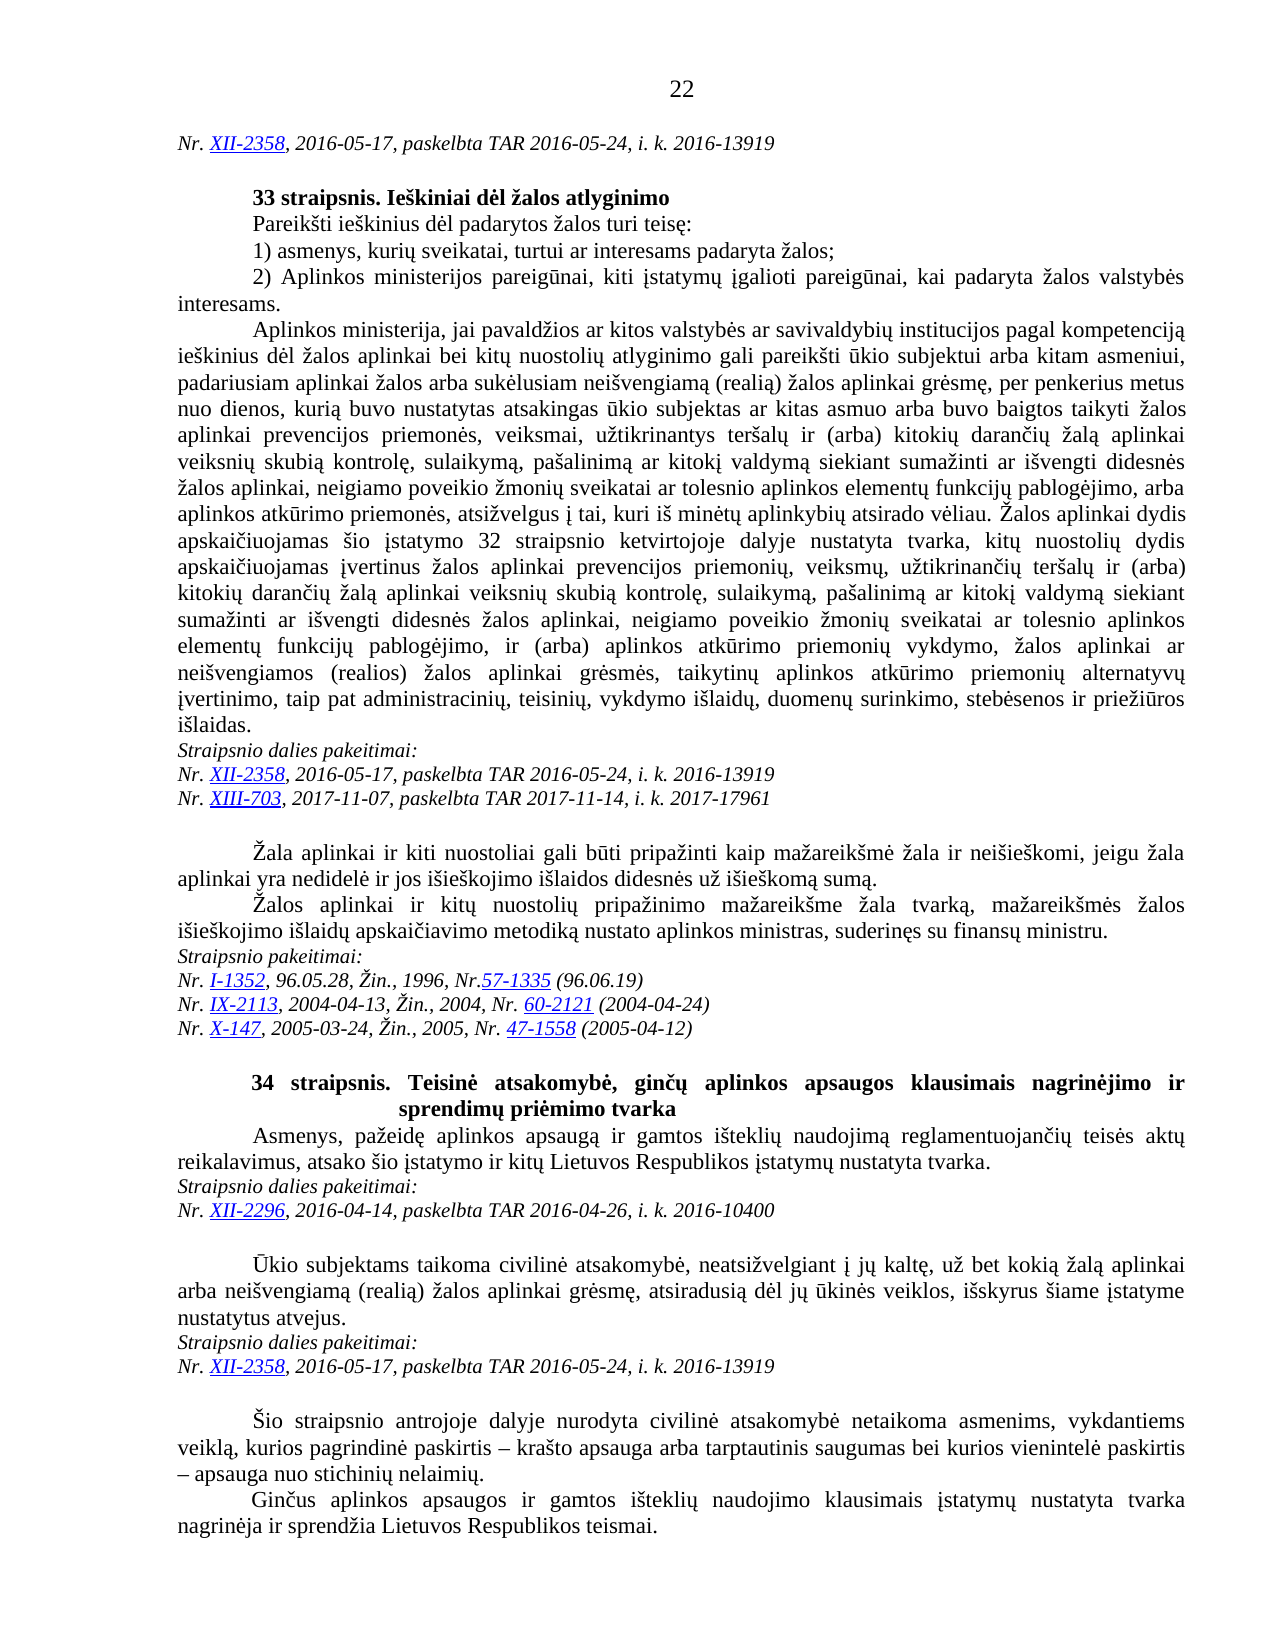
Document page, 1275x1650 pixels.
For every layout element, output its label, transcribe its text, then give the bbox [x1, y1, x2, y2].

text Nr. XII-2358, 2016-05-17, paskelbta TAR 2016-05-24, i. k. 2016-13919 [177, 1354, 1186, 1378]
text Asmenys, pažeidę aplinkos apsaugą ir gamtos išteklių naudojimą reglamentuojančių teisės aktų reikalavimus, atsako šio įstatymo ir kitų Lietuvos Respublikos įstatymų nustatyta tvarka. [177, 1122, 1186, 1174]
text Ginčus aplinkos apsaugos ir gamtos išteklių naudojimo klausimais įstatymų nustatyta tvarka nagrinėja ir sprendžia Lietuvos Respublikos teismai. [177, 1486, 1186, 1539]
text Nr. IX-2113, 2004-04-13, Žin., 2004, Nr. 60-2121 (2004-04-24) [177, 992, 1186, 1016]
text Nr. X-147, 2005-03-24, Žin., 2005, Nr. 47-1558 (2005-04-12) [177, 1016, 1186, 1040]
text 33 straipsnis. Ieškiniai dėl žalos atlyginimo [177, 184, 1186, 211]
text Šio straipsnio antrojoje dalyje nurodyta civilinė atsakomybė netaikoma asmenims, vykdantiems veiklą, kurios pagrindinė paskirtis – krašto apsauga arba tarptautinis saugumas bei kurios vienintelė paskirtis – apsauga nuo stichinių nelaimių. [177, 1407, 1186, 1486]
text Nr. XIII-703, 2017-11-07, paskelbta TAR 2017-11-14, i. k. 2017-17961 [177, 786, 1186, 810]
text Ūkio subjektams taikoma civilinė atsakomybė, neatsižvelgiant į jų kaltę, už bet kokią žalą aplinkai arba neišvengiamą (realią) žalos aplinkai grėsmę, atsiradusią dėl jų ūkinės veiklos, išskyrus šiame įstatyme nustatytus atvejus. [177, 1251, 1186, 1330]
text 1) asmenys, kurių sveikatai, turtui ar interesams padaryta žalos; [177, 237, 1186, 263]
text Straipsnio dalies pakeitimai: [177, 738, 1186, 762]
text Straipsnio pakeitimai: [177, 944, 1186, 968]
text Pareikšti ieškinius dėl padarytos žalos turi teisę: [177, 211, 1186, 237]
text Nr. XII-2358, 2016-05-17, paskelbta TAR 2016-05-24, i. k. 2016-13919 [177, 131, 1186, 155]
text Nr. I-1352, 96.05.28, Žin., 1996, Nr.57-1335 (96.06.19) [177, 968, 1186, 992]
text Aplinkos ministerija, jai pavaldžios ar kitos valstybės ar savivaldybių institucijos pagal kompetenciją ieškinius dėl žalos aplinkai bei kitų nuostolių atlyginimo gali pareikšti ūkio subjektui arba kitam asmeniui, padariusiam aplinkai žalos arba sukėlusiam neišvengiamą (realią) žalos aplinkai grėsmę, per penkerius metus nuo dienos, kurią buvo nustatytas atsakingas ūkio subjektas ar kitas asmuo arba buvo baigtos taikyti žalos aplinkai prevencijos priemonės, veiksmai, užtikrinantys teršalų ir (arba) kitokių darančių žalą aplinkai veiksnių skubią kontrolę, sulaikymą, pašalinimą ar kitokį valdymą siekiant sumažinti ar išvengti didesnės žalos aplinkai, neigiamo poveikio žmonių sveikatai ar tolesnio aplinkos elementų funkcijų pablogėjimo, arba aplinkos atkūrimo priemonės, atsižvelgus į tai, kuri iš minėtų aplinkybių atsirado vėliau. Žalos aplinkai dydis apskaičiuojamas šio įstatymo 32 straipsnio ketvirtojoje dalyje nustatyta tvarka, kitų nuostolių dydis apskaičiuojamas įvertinus žalos aplinkai prevencijos priemonių, veiksmų, užtikrinančių teršalų ir (arba) kitokių darančių žalą aplinkai veiksnių skubią kontrolę, sulaikymą, pašalinimą ar kitokį valdymą siekiant sumažinti ar išvengti didesnės žalos aplinkai, neigiamo poveikio žmonių sveikatai ar tolesnio aplinkos elementų funkcijų pablogėjimo, ir (arba) aplinkos atkūrimo priemonių vykdymo, žalos aplinkai ar neišvengiamos (realios) žalos aplinkai grėsmės, taikytinų aplinkos atkūrimo priemonių alternatyvų įvertinimo, taip pat administracinių, teisinių, vykdymo išlaidų, duomenų surinkimo, stebėsenos ir priežiūros išlaidas. [177, 316, 1186, 738]
text Žala aplinkai ir kiti nuostoliai gali būti pripažinti kaip mažareikšmė žala ir neišieškomi, jeigu žala aplinkai yra nedidelė ir jos išieškojimo išlaidos didesnės už išieškomą sumą. [177, 838, 1186, 891]
text 34 straipsnis. Teisinė atsakomybė, ginčų aplinkos apsaugos klausimais nagrinėjimo ir sprendimų priėmimo tvarka [251, 1069, 1186, 1122]
text Straipsnio dalies pakeitimai: [177, 1174, 1186, 1198]
text Straipsnio dalies pakeitimai: [177, 1330, 1186, 1354]
text 2) Aplinkos ministerijos pareigūnai, kiti įstatymų įgalioti pareigūnai, kai padaryta žalos valstybės interesams. [177, 263, 1186, 316]
text Nr. XII-2358, 2016-05-17, paskelbta TAR 2016-05-24, i. k. 2016-13919 [177, 762, 1186, 786]
text Žalos aplinkai ir kitų nuostolių pripažinimo mažareikšme žala tvarką, mažareikšmės žalos išieškojimo išlaidų apskaičiavimo metodiką nustato aplinkos ministras, suderinęs su finansų ministru. [177, 891, 1186, 944]
text Nr. XII-2296, 2016-04-14, paskelbta TAR 2016-04-26, i. k. 2016-10400 [177, 1198, 1186, 1222]
